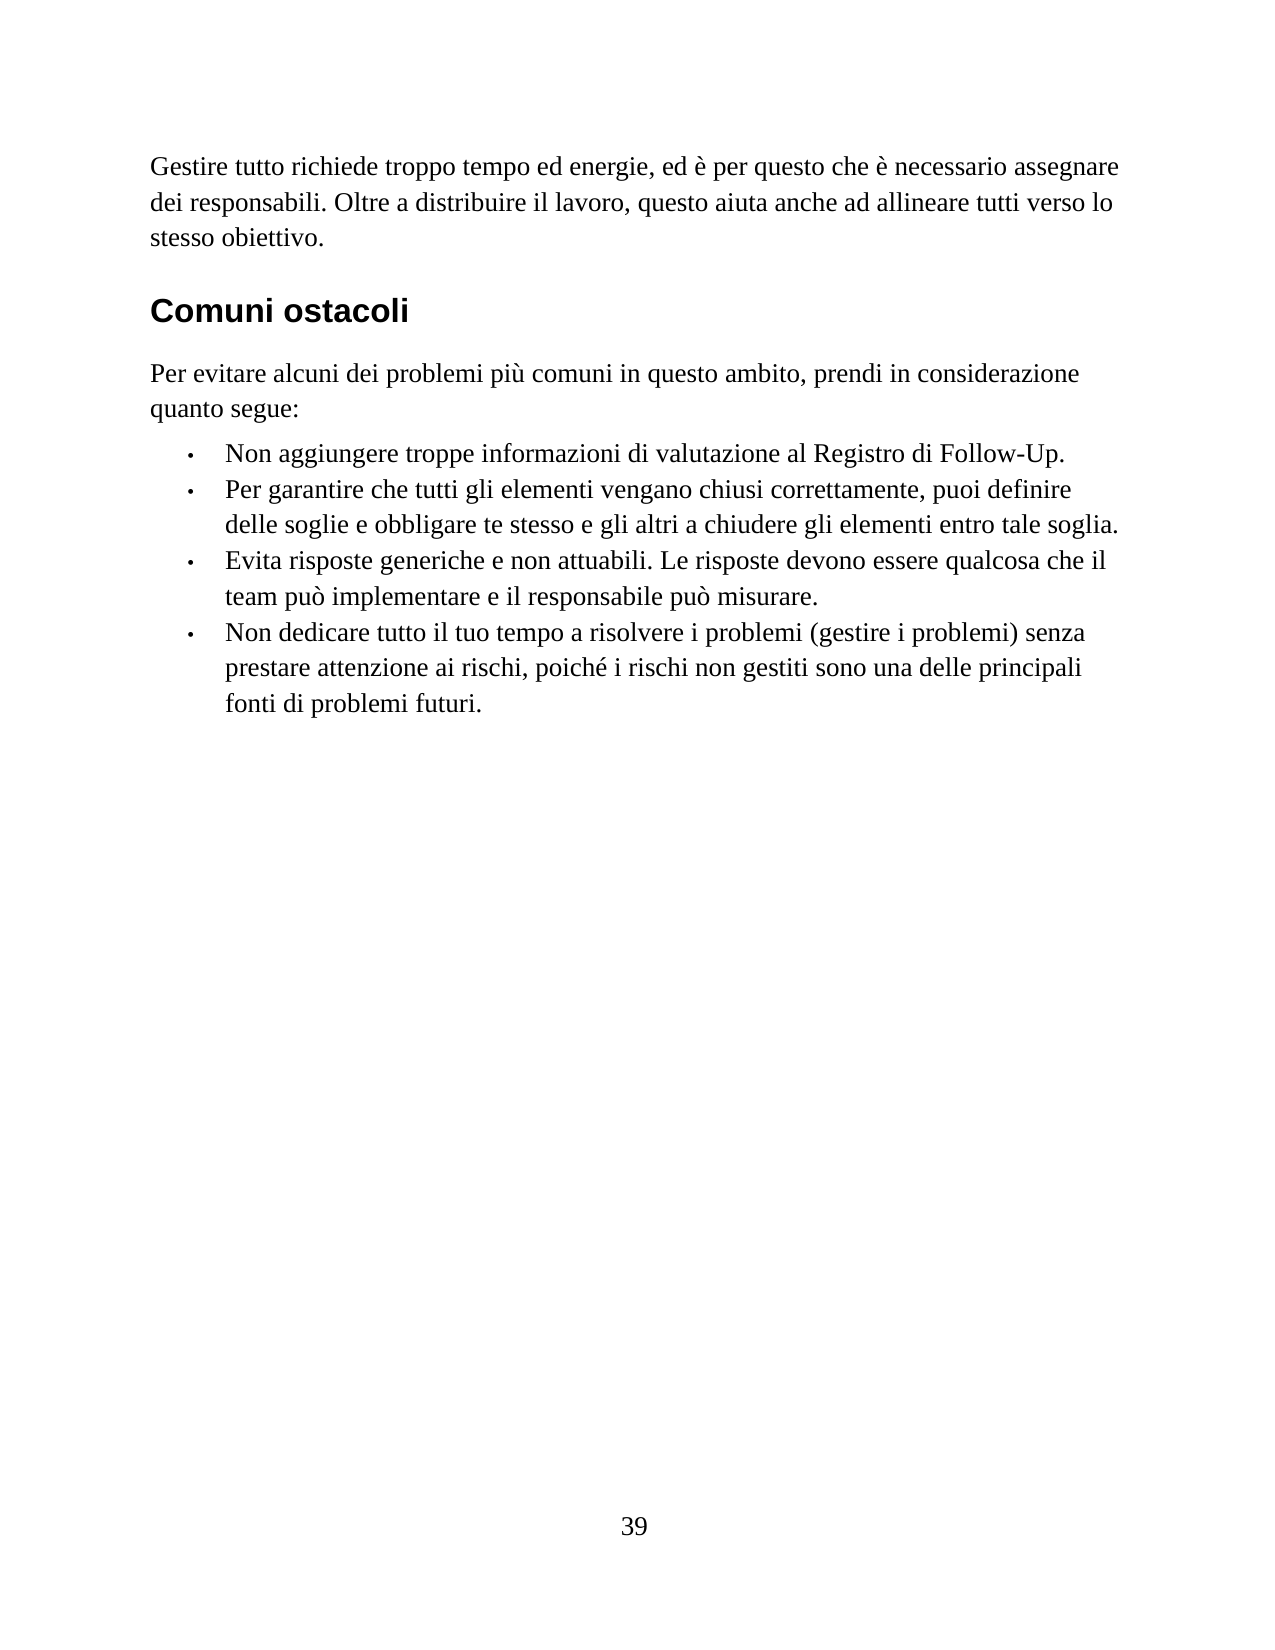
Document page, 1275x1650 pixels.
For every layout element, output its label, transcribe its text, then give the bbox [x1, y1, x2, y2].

list Per garantire che tutti gli elementi vengano chiusi correttamente, puoi definire delle soglie e obbligare te stesso e gli altri a chiudere gli elementi entro tale soglia. [187, 473, 1125, 540]
list Evita risposte generiche e non attuabili. Le risposte devono essere qualcosa che il team può implementare e il responsabile può misurare. [187, 544, 1125, 611]
list Non dedicare tutto il tuo tempo a risolvere i problemi (gestire i problemi) senza prestare attenzione ai rischi, poiché i rischi non gestiti sono una delle principali fonti di problemi futuri. [187, 616, 1125, 718]
text Per evitare alcuni dei problemi più comuni in questo ambito, prendi in considerazione quanto segue: [150, 357, 1125, 424]
list Non aggiungere troppe informazioni di valutazione al Registro di Follow-Up. [187, 437, 1125, 468]
subtitle Comuni ostacoli [150, 291, 1125, 329]
text Gestire tutto richiede troppo tempo ed energie, ed è per questo che è necessario assegnare dei responsabili. Oltre a distribuire il lavoro, questo aiuta anche ad allineare tutti verso lo stesso obiettivo. [150, 150, 1125, 253]
